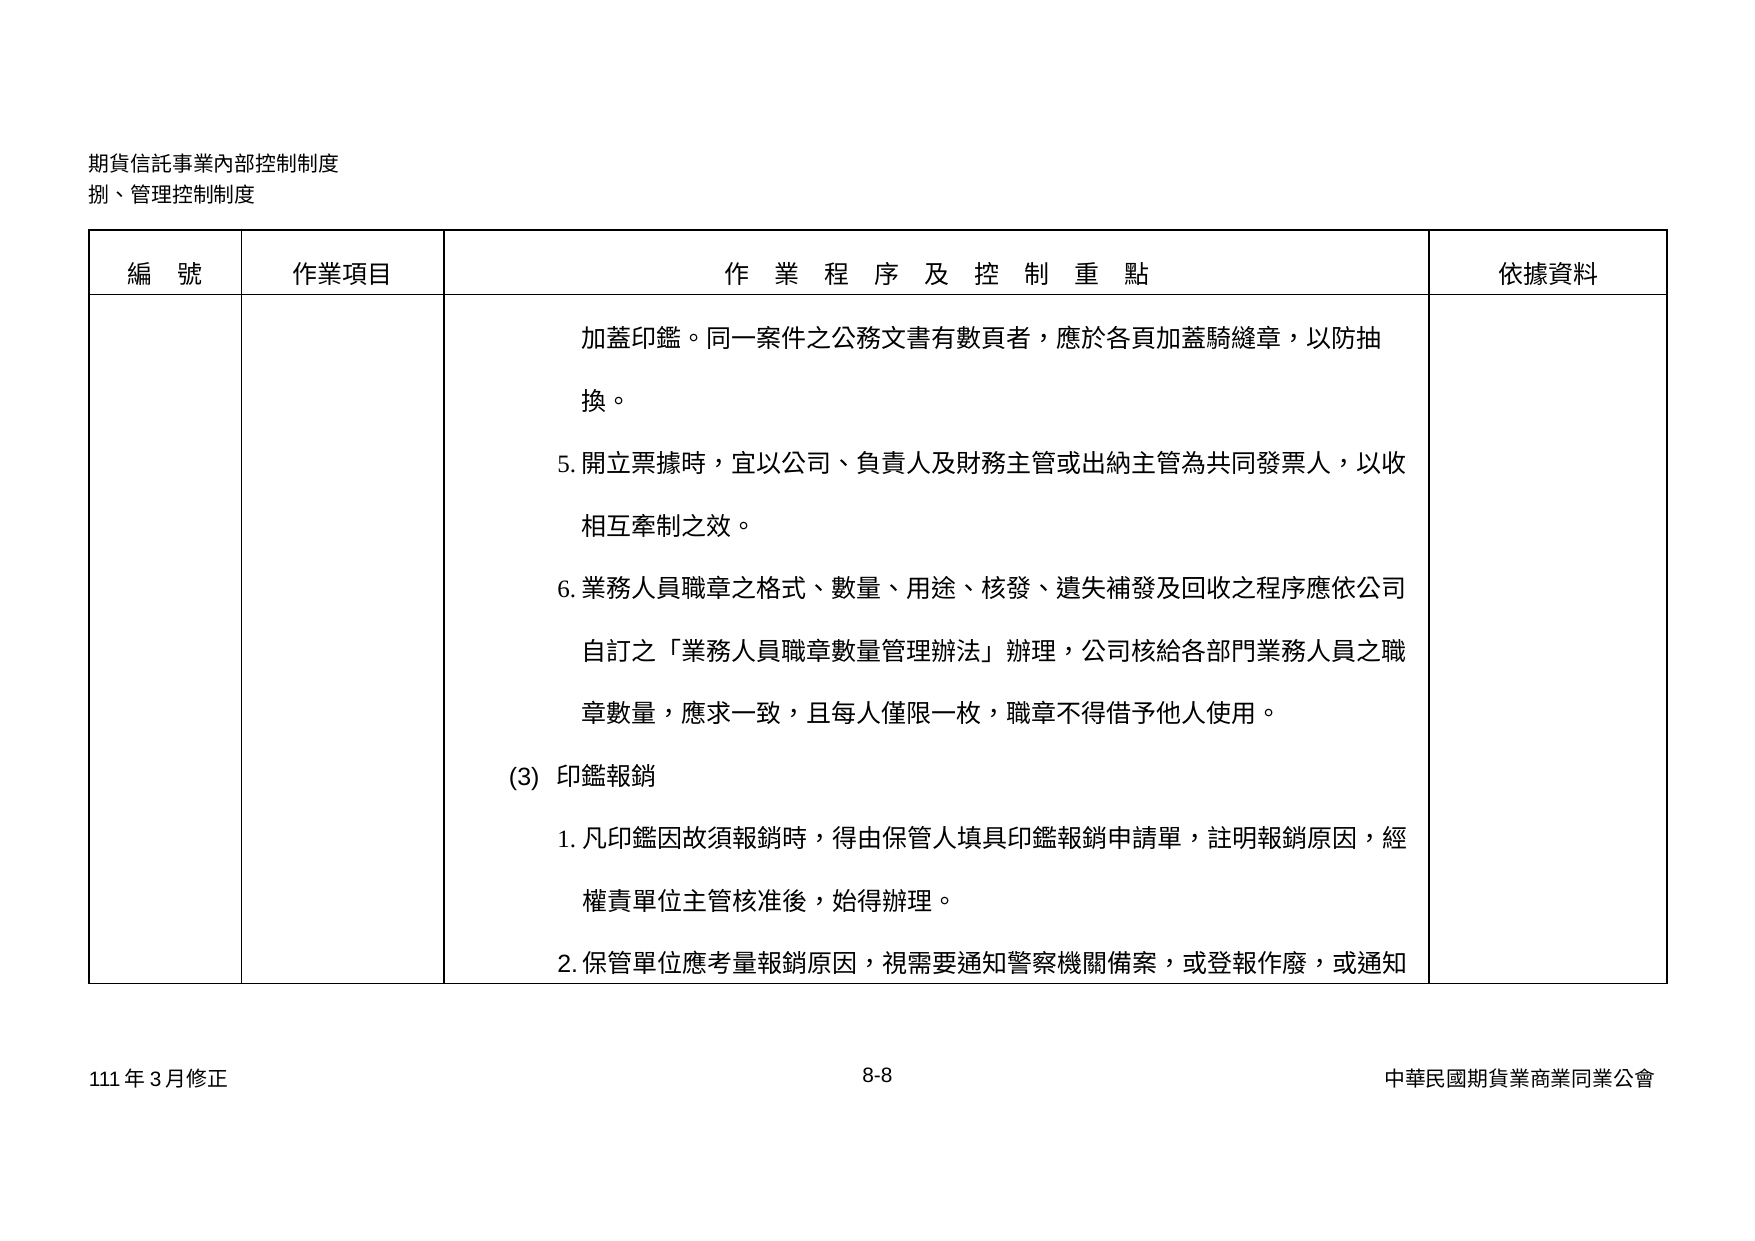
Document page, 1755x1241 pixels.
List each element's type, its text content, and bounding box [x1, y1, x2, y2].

table_cell 作業程序： 保管 公司應考慮公司之規模、組織及內部控制之需要，指定適當職務之人員負責保管印鑑。 公司之印鑑應有設置印鑑清冊。下班後如換不同人員保管者，亦應登記之。 各單位印鑑保管人除應細心使用印鑑外，並隨時注意保養。 印鑑保管人員應將印鑑放置固定安全地方，不得隨意放置任人使用。如有遺失、誤用、盜用情事，致使公司權益受損，除應負損害賠償責任外，如涉侵權行為亦應負法律責任。 印鑑保管人員不得將印鑑擅自交予他人代為保管，如因請假或公出等事由時，得將印鑑交呈代理人或單位主管代為保管。 開立支票用印鑑之保管人與支票保管人及會計人員應由不同人員擔任。 印鑑保管單位主管或保管人因職務異動需要辦理移交時，其屬傳統印鑑者應造具印模樣本列冊，其屬電子憑證者應列據清單，於稽核人員陪同下併同印鑑、電子憑證及其備份、密碼等辦理移交手續。 印鑑保管人員請假或公出期間，應將印鑑及印鑑使用登記簿送交代理人保管，並於印鑑保管人登記簿(表)登記之，以利公司本身之管理控制。 印鑑使用 凡因業務需要需使用印鑑時，應填寫用印申請單，註明使用日期、用途，交權責主管簽核後，轉印鑑保管人員直接用印，用印申請單應由印鑑保管單位依使用先後順序編號列冊保管。 稽核人員得不定期監看使用情形或盤點印鑑。 印鑑保管人員不依規定使用印鑑，應依人事管理之相關規定懲處，其涉及民刑事責任者，另依相關法令處理。 公務文書依公司內部訂定分層負責表之規定執行後，送請相關印鑑保管人員加蓋印鑑。同一案件之公務文書有數頁者，應於各頁加蓋騎縫章，以防抽換。 開立票據時，宜以公司、負責人及財務主管或出納主管為共同發票人，以收相互牽制之效。 業務人員職章之格式、數量、用途、核發、遺失補發及回收之程序應依公司自訂之「業務人員職章數量管理辦法」辦理，公司核給各部門業務人員之職章數量，應求一致，且每人僅限一枚，職章不得借予他人使用。 印鑑報銷 凡印鑑因故須報銷時，得由保管人填具印鑑報銷申請單，註明報銷原因，經權責單位主管核准後，始得辦理。 保管單位應考量報銷原因，視需要通知警察機關備案，或登報作廢，或通知憑證發放機構辦理註銷。 報銷之印鑑(含電子憑證及其備份)除遺失者外，應於稽核人員陪同下執行銷毀動作。 印鑑報銷之理由不實或有虛假情事，經查覺後除依公司相關規定懲處外，如情節重大者，得送司法機關辦理。 控制重點： 開立支票用之印鑑保管人、支票保管人及會計人員應由不同人員擔任。 印鑑保管人員應俟文件經權責單位主管核准後，依規定使用印鑑，並登載於印鑑使用登記簿。 凡印鑑因故須報銷時，應由保管人填具印鑑報銷申請單，並註明報銷原因，經權責主管核准後，始得辦理。 公司應設立印鑑保管人登記簿(表)登記上、下班及請假期間負責保管印鑑人員之姓名。 業務人員職章之管理應依公司自訂之「業務人員職章數量管理辦法」辦理，公司核給各部門業務人員之職章數量，應求一致，且每人僅限一枚，且職章不得借予他人使用。 [445, 295, 1428, 983]
table_cell 印鑑使用管理作業 [242, 295, 443, 983]
table_cell 法令規章： 公司印鑑使用管理辦法 公司分層負責表 公司自訂之業務人員職章數量管理辦法 使用表單： 印鑑報銷申請單 印鑑清冊 印鑑使用登記簿 用印申請單 印鑑保管人登記簿(表) [1430, 295, 1666, 983]
table_header 作 業 程 序 及 控 制 重 點 [445, 231, 1428, 293]
table_cell [90, 295, 241, 983]
table_header 編 號 [90, 231, 241, 293]
table_header 作業項目 [242, 231, 443, 293]
table_header 依據資料 [1430, 231, 1666, 293]
